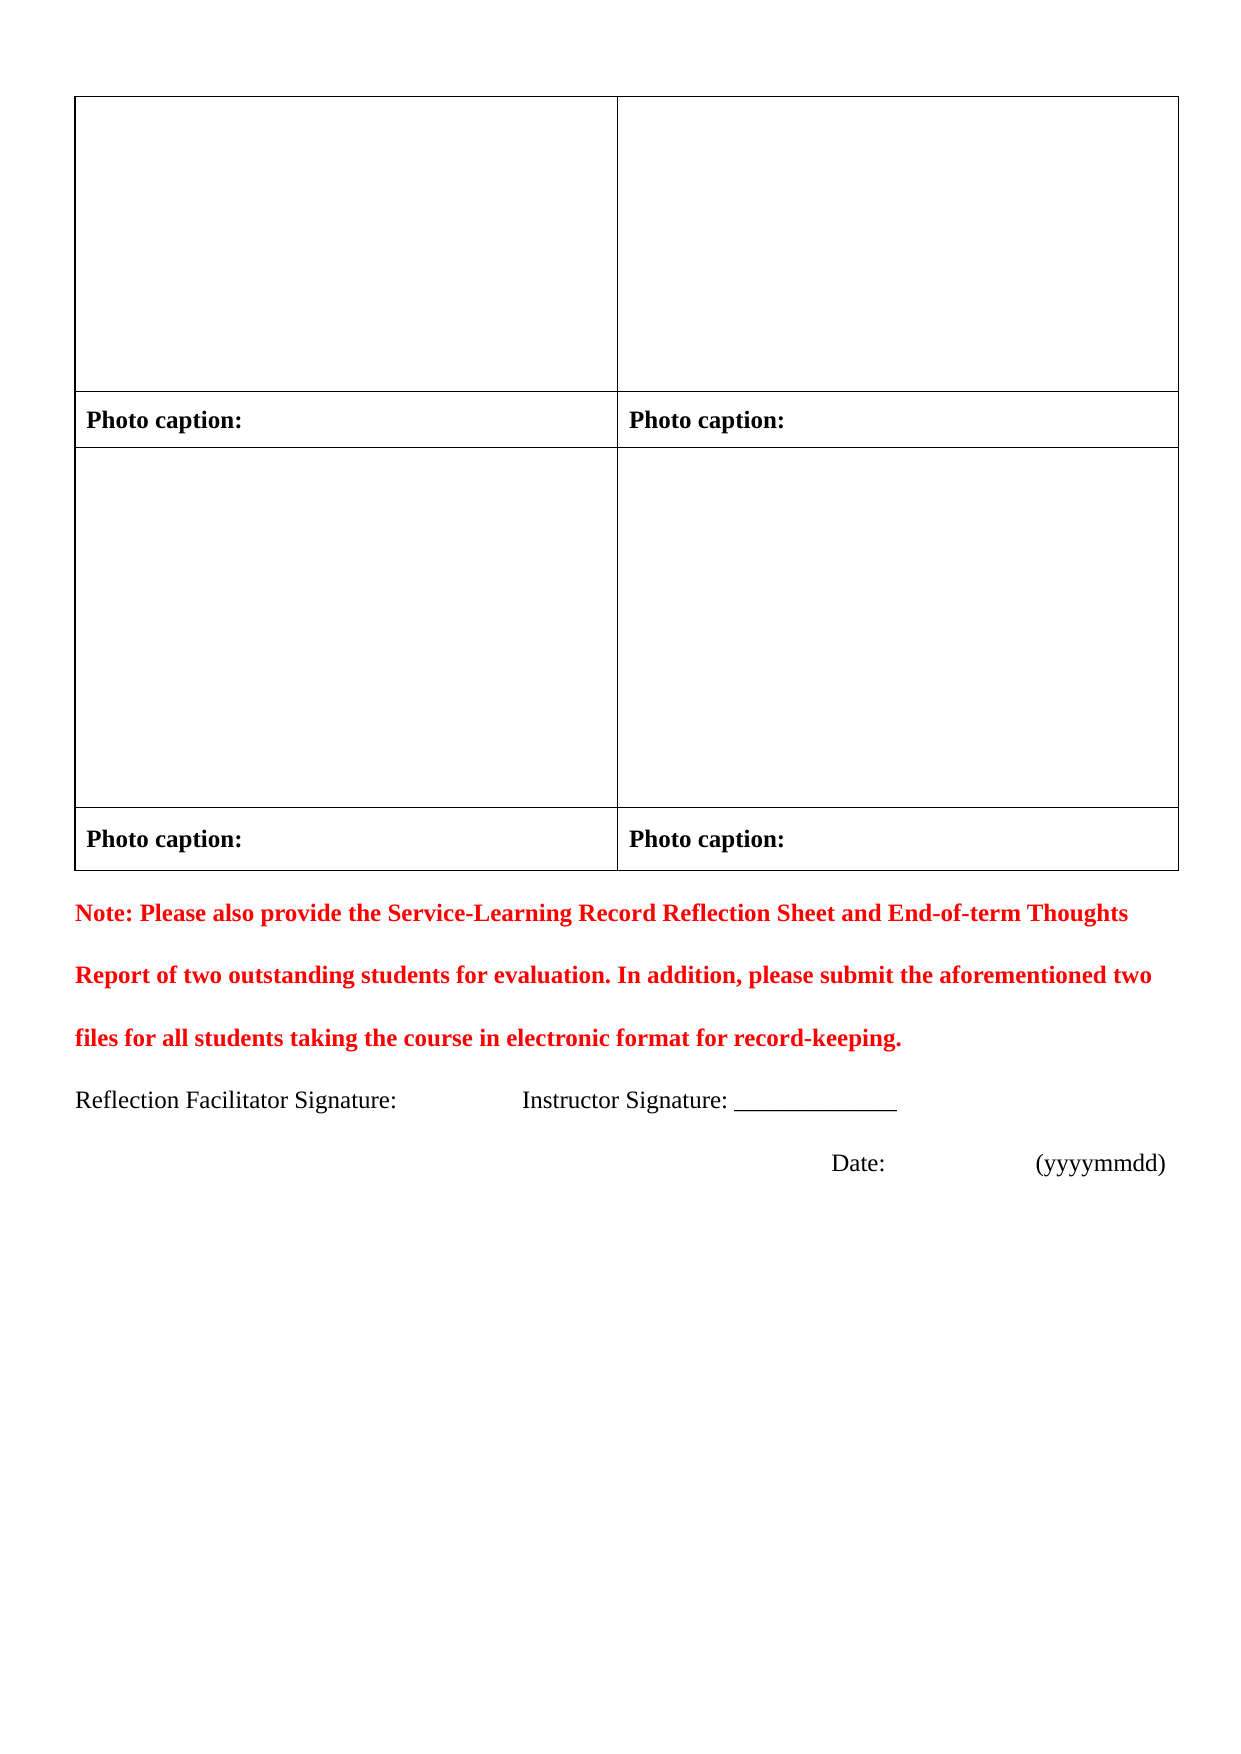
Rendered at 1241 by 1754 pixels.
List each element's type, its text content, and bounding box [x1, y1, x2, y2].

table_cell Photo caption: [76, 392, 617, 447]
table_cell [76, 448, 617, 807]
table_cell [76, 97, 617, 391]
table_cell [618, 97, 1178, 391]
table_cell Photo caption: [618, 808, 1178, 869]
table_cell Photo caption: [618, 392, 1178, 447]
table_cell [618, 448, 1178, 807]
text Reflection Facilitator Signature: Instructor Signature: _____________ [75, 1058, 1156, 1121]
text Date: (yyyymmdd) [75, 1121, 1166, 1183]
table_cell Photo caption: [76, 808, 617, 869]
text Note: Please also provide the Service-Learning Record Reflection Sheet and End-of-term Thoughts Report of two outstanding students for evaluation. In addition, please submit the aforementioned two files for all students taking the course in electronic format for record-keeping. [75, 871, 1165, 1058]
